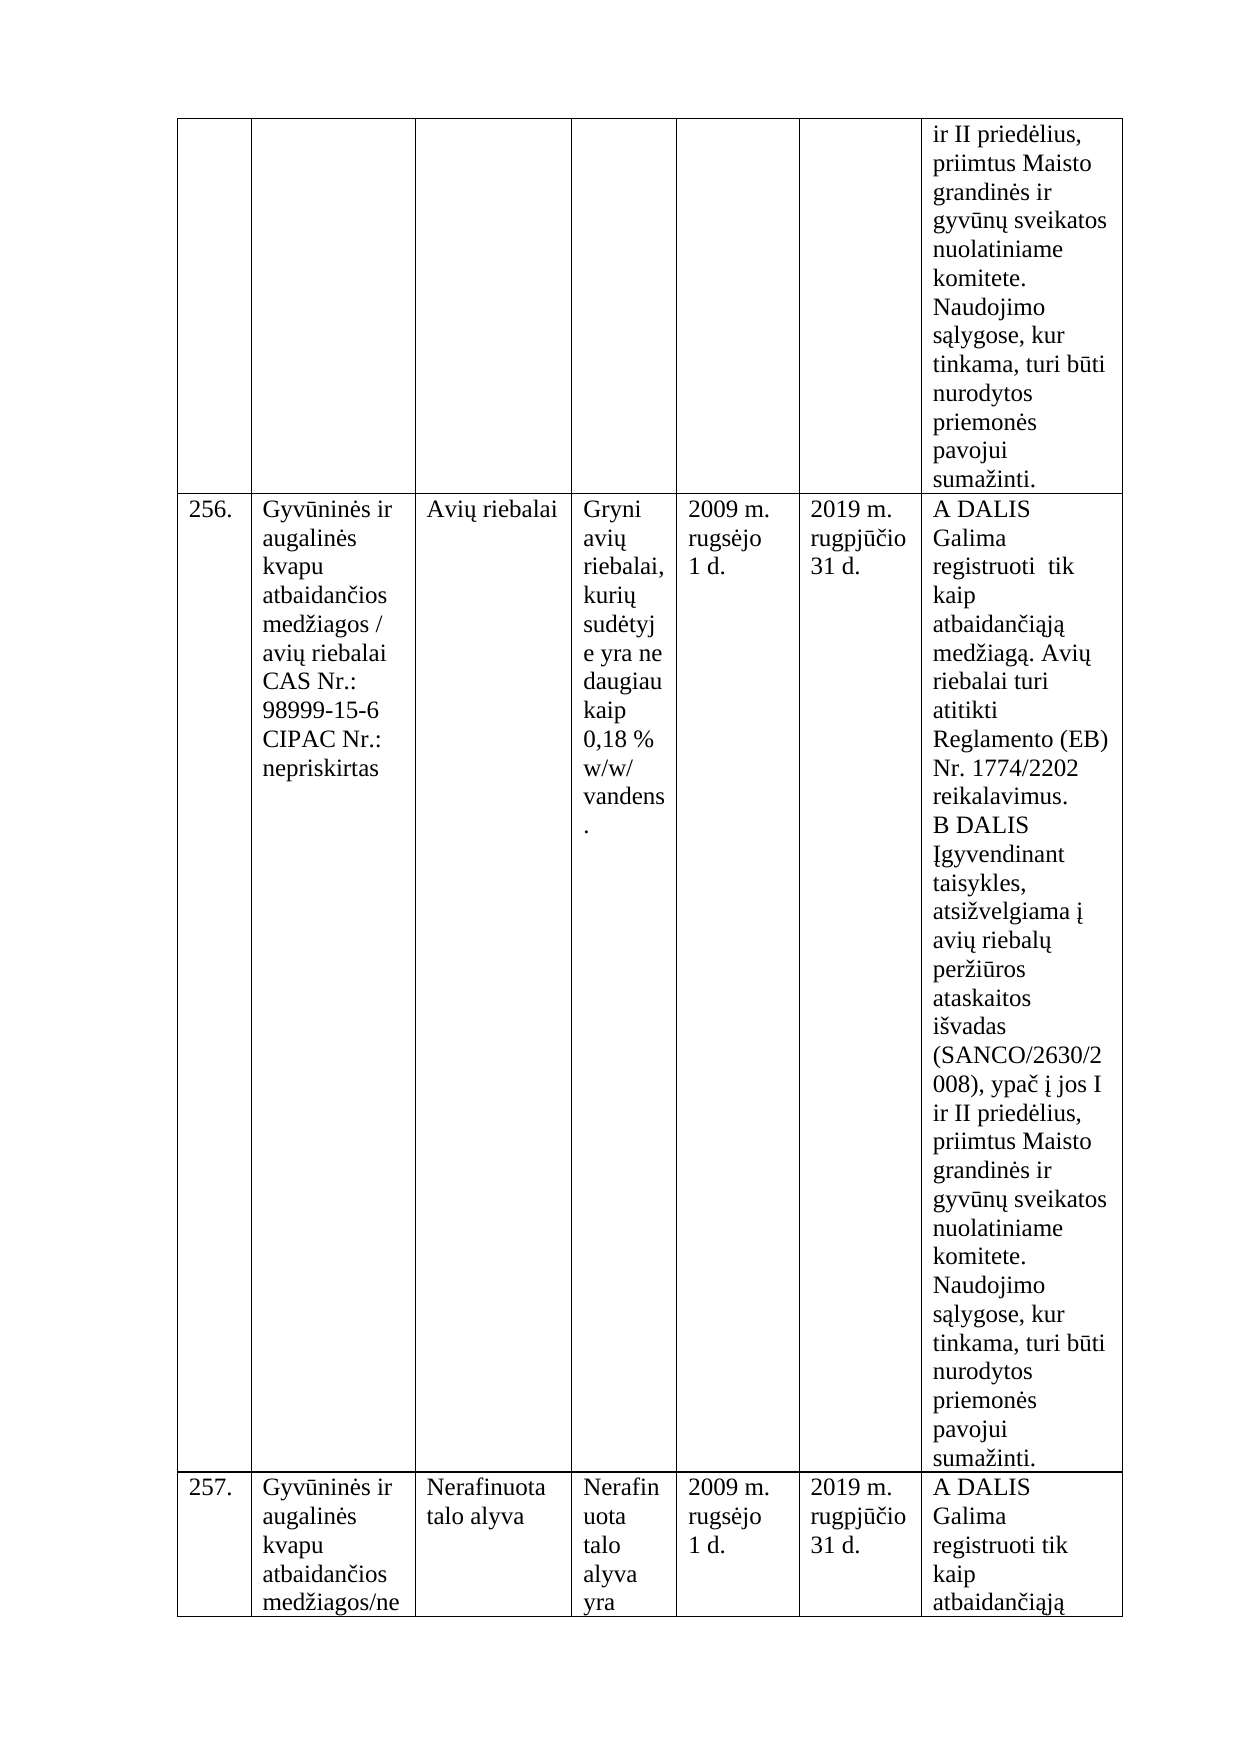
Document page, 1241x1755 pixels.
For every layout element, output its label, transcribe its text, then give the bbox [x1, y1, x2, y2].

table_cell Gyvūninės ir augalinės kvapu atbaidančios medžiagos / avių riebalai CAS Nr.: 98999-15-6 CIPAC Nr.: nepriskirtas [252, 494, 415, 1471]
table_cell [252, 119, 415, 493]
table_cell Gryni avių riebalai, kurių sudėtyje yra ne daugiau kaip 0,18 % w/w/ vandens. [572, 494, 676, 1471]
table_cell Nerafinuota talo alyva yra [572, 1473, 676, 1616]
table_cell 256. [178, 494, 251, 1471]
table_cell [677, 119, 799, 493]
table_cell [572, 119, 676, 493]
table_cell 2019 m. rugpjūčio 31 d. [800, 1473, 921, 1616]
table_cell Avių riebalai [416, 494, 571, 1471]
table_cell 257. [178, 1473, 251, 1616]
table_cell Gyvūninės ir augalinės kvapu atbaidančios medžiagos/ne [252, 1473, 415, 1616]
table_cell [800, 119, 921, 493]
table_cell ir II priedėlius, priimtus Maisto grandinės ir gyvūnų sveikatos nuolatiniame komitete. Naudojimo sąlygose, kur tinkama, turi būti nurodytos priemonės pavojui sumažinti. [922, 119, 1122, 493]
table_cell 2019 m. rugpjūčio 31 d. [800, 494, 921, 1471]
table_cell [178, 119, 251, 493]
table_cell 2009 m. rugsėjo 1 d. [677, 494, 799, 1471]
table_cell [416, 119, 571, 493]
table_cell A DALIS Galima registruoti tik kaip atbaidančiąją medžiagą. Avių riebalai turi atitikti Reglamento (EB) Nr. 1774/2202 reikalavimus. B DALIS Įgyvendinant taisykles, atsižvelgiama į avių riebalų peržiūros ataskaitos išvadas (SANCO/2630/2008), ypač į jos I ir II priedėlius, priimtus Maisto grandinės ir gyvūnų sveikatos nuolatiniame komitete. Naudojimo sąlygose, kur tinkama, turi būti nurodytos priemonės pavojui sumažinti. [922, 494, 1122, 1471]
table_cell 2009 m. rugsėjo 1 d. [677, 1473, 799, 1616]
table_cell A DALIS Galima registruoti tik kaip atbaidančiąją [922, 1473, 1122, 1616]
table_cell Nerafinuota talo alyva [416, 1473, 571, 1616]
